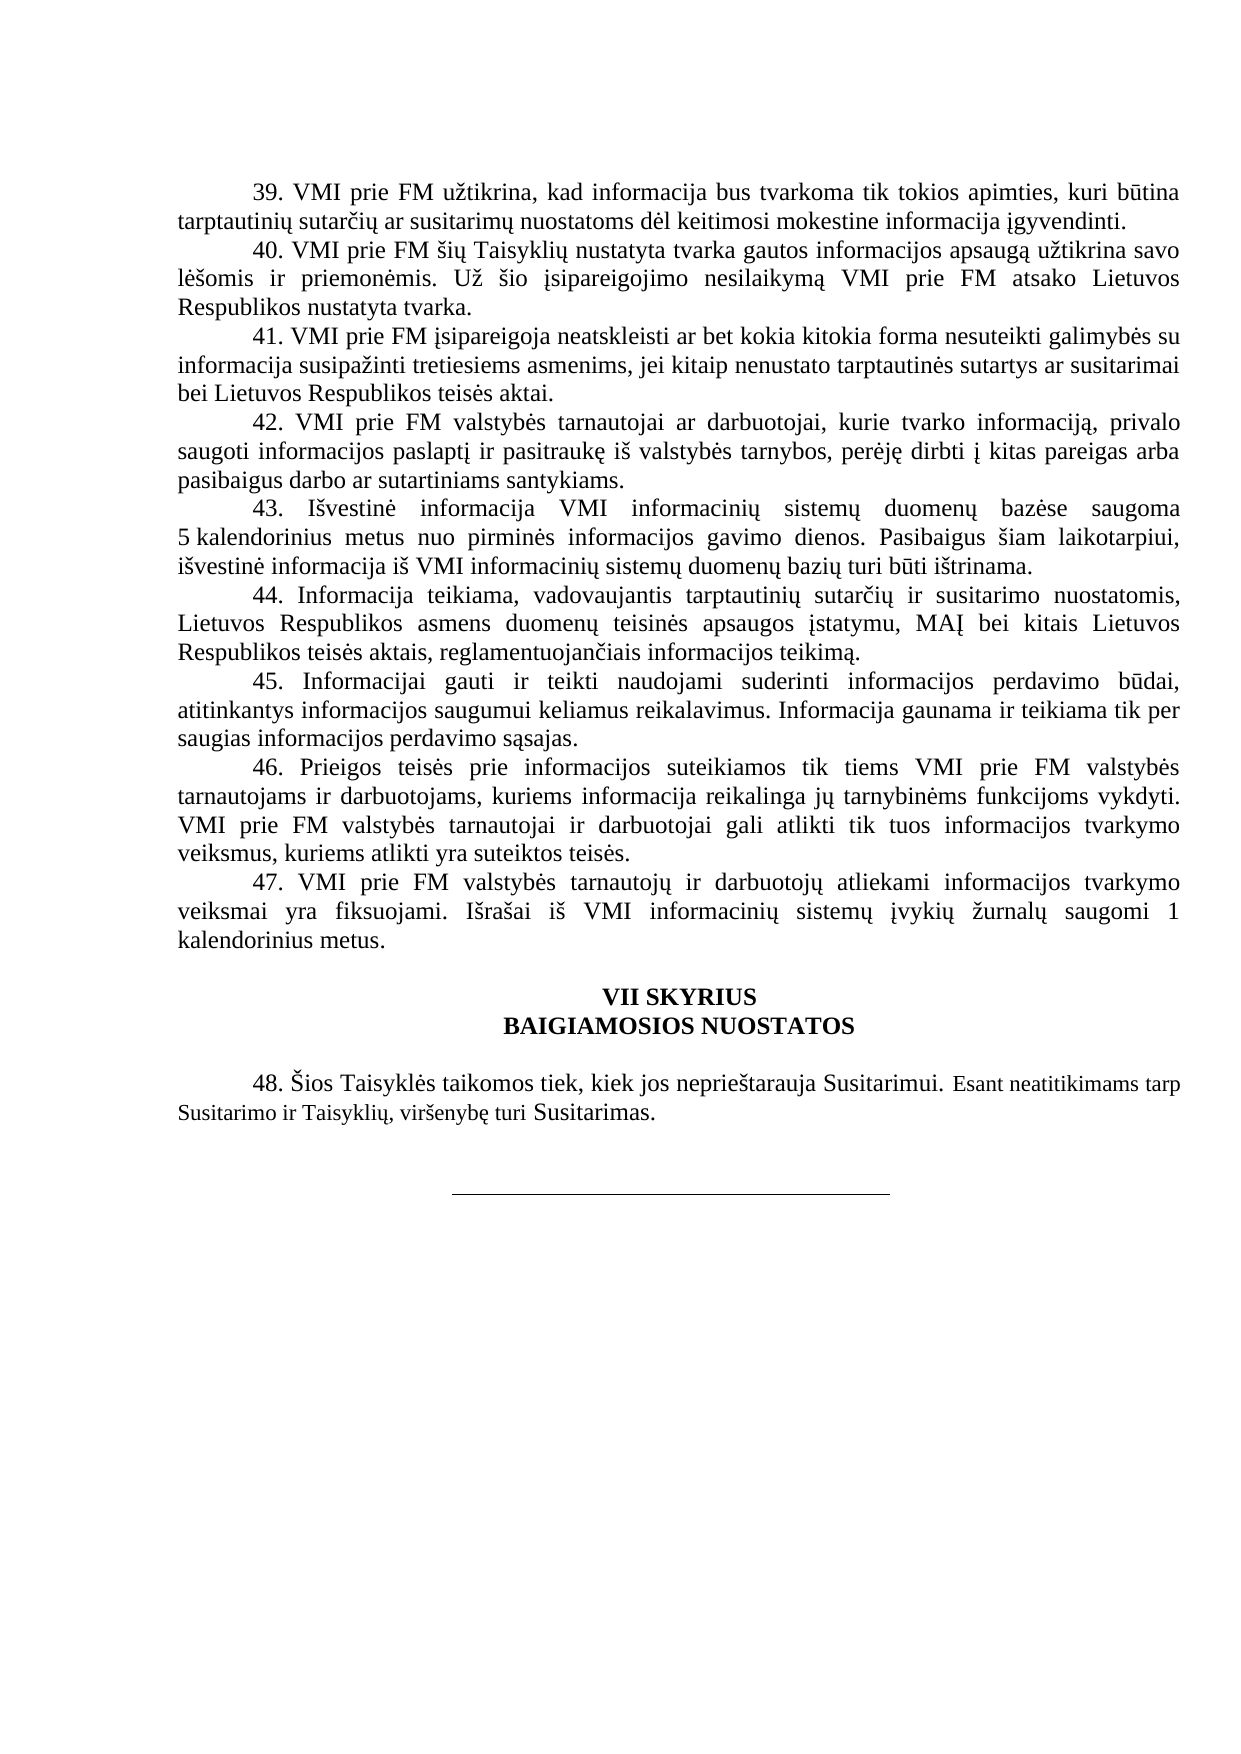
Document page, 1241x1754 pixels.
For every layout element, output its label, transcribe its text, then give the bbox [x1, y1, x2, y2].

text 46. Prieigos teisės prie informacijos suteikiamos tik tiems VMI prie FM valstybės tarnautojams ir darbuotojams, kuriems informacija reikalinga jų tarnybinėms funkcijoms vykdyti. VMI prie FM valstybės tarnautojai ir darbuotojai gali atlikti tik tuos informacijos tvarkymo veiksmus, kuriems atlikti yra suteiktos teisės. [177, 752, 1181, 867]
text 40. VMI prie FM šių Taisyklių nustatyta tvarka gautos informacijos apsaugą užtikrina savo lėšomis ir priemonėmis. Už šio įsipareigojimo nesilaikymą VMI prie FM atsako Lietuvos Respublikos nustatyta tvarka. [177, 235, 1181, 321]
text 41. VMI prie FM įsipareigoja neatskleisti ar bet kokia kitokia forma nesuteikti galimybės su informacija susipažinti tretiesiems asmenims, jei kitaip nenustato tarptautinės sutartys ar susitarimai bei Lietuvos Respublikos teisės aktai. [177, 321, 1181, 407]
text 43. Išvestinė informacija VMI informacinių sistemų duomenų bazėse saugoma 5 kalendorinius metus nuo pirminės informacijos gavimo dienos. Pasibaigus šiam laikotarpiui, išvestinė informacija iš VMI informacinių sistemų duomenų bazių turi būti ištrinama. [177, 493, 1181, 580]
text 45. Informacijai gauti ir teikti naudojami suderinti informacijos perdavimo būdai, atitinkantys informacijos saugumui keliamus reikalavimus. Informacija gaunama ir teikiama tik per saugias informacijos perdavimo sąsajas. [177, 666, 1181, 752]
text 44. Informacija teikiama, vadovaujantis tarptautinių sutarčių ir susitarimo nuostatomis, Lietuvos Respublikos asmens duomenų teisinės apsaugos įstatymu, MAĮ bei kitais Lietuvos Respublikos teisės aktais, reglamentuojančiais informacijos teikimą. [177, 580, 1181, 666]
text 39. VMI prie FM užtikrina, kad informacija bus tvarkoma tik tokios apimties, kuri būtina tarptautinių sutarčių ar susitarimų nuostatoms dėl keitimosi mokestine informacija įgyvendinti. [177, 177, 1181, 235]
text BAIGIAMOSIOS NUOSTATOS [177, 1011, 1181, 1040]
text 42. VMI prie FM valstybės tarnautojai ar darbuotojai, kurie tvarko informaciją, privalo saugoti informacijos paslaptį ir pasitraukę iš valstybės tarnybos, perėję dirbti į kitas pareigas arba pasibaigus darbo ar sutartiniams santykiams. [177, 407, 1181, 493]
text 48. Šios Taisyklės taikomos tiek, kiek jos neprieštarauja Susitarimui. Esant neatitikimams tarp Susitarimo ir Taisyklių, viršenybę turi Susitarimas. [177, 1068, 1181, 1126]
text 47. VMI prie FM valstybės tarnautojų ir darbuotojų atliekami informacijos tvarkymo veiksmai yra fiksuojami. Išrašai iš VMI informacinių sistemų įvykių žurnalų saugomi 1 kalendorinius metus. [177, 867, 1181, 953]
text VII SKYRIUS [177, 982, 1181, 1011]
